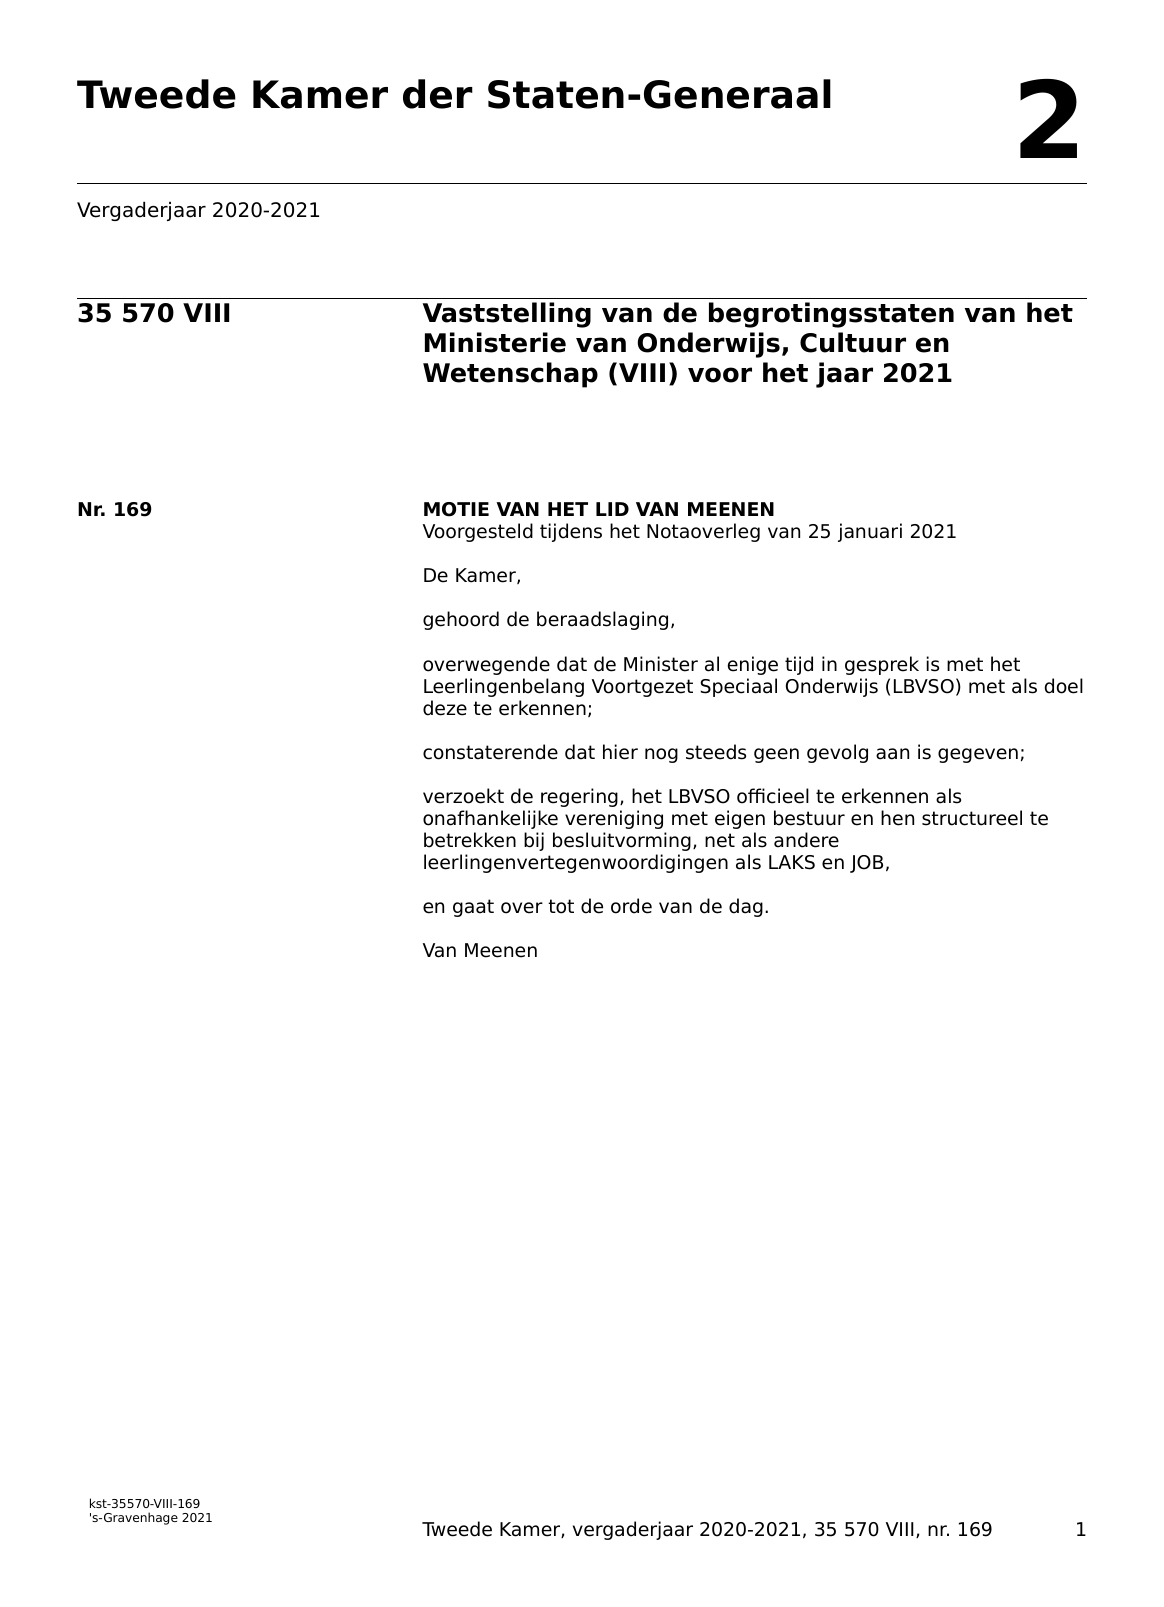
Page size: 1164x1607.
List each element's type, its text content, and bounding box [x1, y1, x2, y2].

table_header Tweede Kamer der Staten-Generaal [77, 59, 886, 183]
text 's-Gravenhage 2021 [88, 1511, 323, 1525]
text De Kamer, [422, 565, 1087, 587]
text overwegende dat de Minister al enige tijd in gesprek is met het Leerlingenbelang Voortgezet Speciaal Onderwijs (LBVSO) met als doel deze te erkennen; [422, 653, 1087, 719]
text gehoord de beraadslaging, [422, 609, 1087, 631]
table_cell Vergaderjaar 2020-2021 [77, 184, 1087, 298]
subtitle 35 570 VIII Vaststelling van de begrotingsstaten van het Ministerie van Onderwijs, Cultuur en Wetenschap (VIII) voor het jaar 2021 [77, 299, 1087, 388]
text verzoekt de regering, het LBVSO officieel te erkennen als onafhankelijke vereniging met eigen bestuur en hen structureel te betrekken bij besluitvorming, net als andere leerlingenvertegenwoordigingen als LAKS en JOB, [422, 786, 1087, 874]
text kst-35570-VIII-169 [88, 1497, 323, 1511]
text en gaat over tot de orde van de dag. [422, 896, 1087, 918]
text Van Meenen [422, 940, 1087, 962]
table_header 2 [886, 59, 1087, 183]
text Voorgesteld tijdens het Notaoverleg van 25 januari 2021 [422, 521, 1087, 543]
text constaterende dat hier nog steeds geen gevolg aan is gegeven; [422, 742, 1087, 764]
subtitle Nr. 169 MOTIE VAN HET LID VAN MEENEN [77, 499, 1087, 521]
